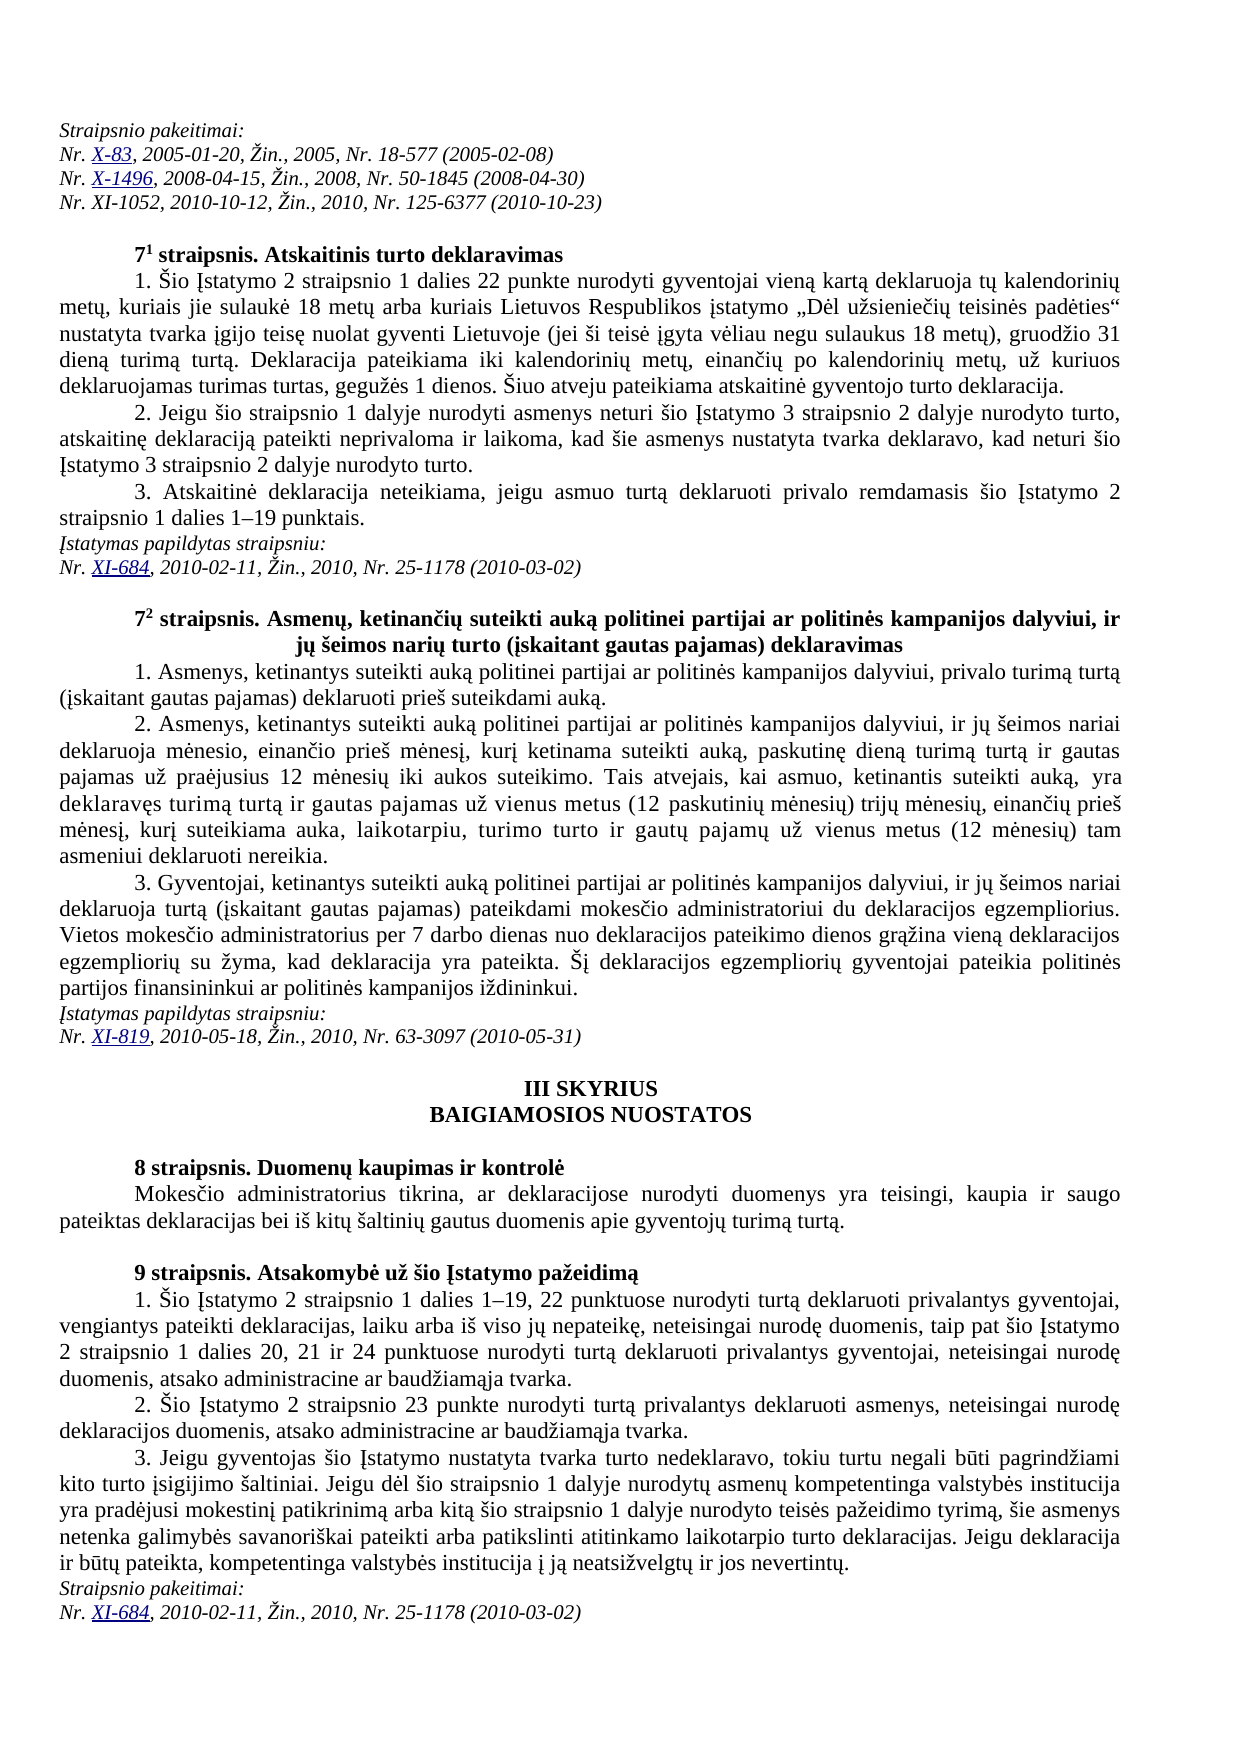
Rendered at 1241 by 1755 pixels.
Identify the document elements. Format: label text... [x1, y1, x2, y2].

text 72 straipsnis. Asmenų, ketinančių suteikti auką politinei partijai ar politinės kampanijos dalyviui, ir jų šeimos narių turto (įskaitant gautas pajamas) deklaravimas [134, 605, 1122, 658]
text Įstatymas papildytas straipsniu: [59, 1000, 1122, 1024]
text Įstatymas papildytas straipsniu: [59, 531, 1122, 555]
text Nr. XI-819, 2010-05-18, Žin., 2010, Nr. 63-3097 (2010-05-31) [59, 1024, 1122, 1048]
text 2. Šio Įstatymo 2 straipsnio 23 punkte nurodyti turtą privalantys deklaruoti asmenys, neteisingai nurodę deklaracijos duomenis, atsako administracine ar baudžiamąja tvarka. [59, 1391, 1122, 1444]
text Nr. XI-1052, 2010-10-12, Žin., 2010, Nr. 125-6377 (2010-10-23) [59, 190, 1122, 214]
text 1. Asmenys, ketinantys suteikti auką politinei partijai ar politinės kampanijos dalyviui, privalo turimą turtą (įskaitant gautas pajamas) deklaruoti prieš suteikdami auką. [59, 658, 1122, 711]
text 3. Gyventojai, ketinantys suteikti auką politinei partijai ar politinės kampanijos dalyviui, ir jų šeimos nariai deklaruoja turtą (įskaitant gautas pajamas) pateikdami mokesčio administratoriui du deklaracijos egzempliorius. Vietos mokesčio administratorius per 7 darbo dienas nuo deklaracijos pateikimo dienos grąžina vieną deklaracijos egzempliorių su žyma, kad deklaracija yra pateikta. Šį deklaracijos egzempliorių gyventojai pateikia politinės partijos finansininkui ar politinės kampanijos iždininkui. [59, 869, 1122, 1000]
text 9 straipsnis. Atsakomybė už šio Įstatymo pažeidimą [59, 1259, 1122, 1286]
text Nr. X-1496, 2008-04-15, Žin., 2008, Nr. 50-1845 (2008-04-30) [59, 166, 1122, 190]
text 3. Atskaitinė deklaracija neteikiama, jeigu asmuo turtą deklaruoti privalo remdamasis šio Įstatymo 2 straipsnio 1 dalies 1–19 punktais. [59, 478, 1122, 531]
text 3. Jeigu gyventojas šio Įstatymo nustatyta tvarka turto nedeklaravo, tokiu turtu negali būti pagrindžiami kito turto įsigijimo šaltiniai. Jeigu dėl šio straipsnio 1 dalyje nurodytų asmenų kompetentinga valstybės institucija yra pradėjusi mokestinį patikrinimą arba kitą šio straipsnio 1 dalyje nurodyto teisės pažeidimo tyrimą, šie asmenys netenka galimybės savanoriškai pateikti arba patikslinti atitinkamo laikotarpio turto deklaracijas. Jeigu deklaracija ir būtų pateikta, kompetentinga valstybės institucija į ją neatsižvelgtų ir jos nevertintų. [59, 1444, 1122, 1576]
text Straipsnio pakeitimai: [59, 1576, 1122, 1600]
text 1. Šio Įstatymo 2 straipsnio 1 dalies 22 punkte nurodyti gyventojai vieną kartą deklaruoja tų kalendorinių metų, kuriais jie sulaukė 18 metų arba kuriais Lietuvos Respublikos įstatymo „Dėl užsieniečių teisinės padėties“ nustatyta tvarka įgijo teisę nuolat gyventi Lietuvoje (jei ši teisė įgyta vėliau negu sulaukus 18 metų), gruodžio 31 dieną turimą turtą. Deklaracija pateikiama iki kalendorinių metų, einančių po kalendorinių metų, už kuriuos deklaruojamas turimas turtas, gegužės 1 dienos. Šiuo atveju pateikiama atskaitinė gyventojo turto deklaracija. [59, 267, 1122, 399]
text 71 straipsnis. Atskaitinis turto deklaravimas [59, 241, 1122, 267]
text Nr. XI-684, 2010-02-11, Žin., 2010, Nr. 25-1178 (2010-03-02) [59, 555, 1122, 579]
text 8 straipsnis. Duomenų kaupimas ir kontrolė [59, 1154, 1122, 1180]
text 2. Jeigu šio straipsnio 1 dalyje nurodyti asmenys neturi šio Įstatymo 3 straipsnio 2 dalyje nurodyto turto, atskaitinę deklaraciją pateikti neprivaloma ir laikoma, kad šie asmenys nustatyta tvarka deklaravo, kad neturi šio Įstatymo 3 straipsnio 2 dalyje nurodyto turto. [59, 399, 1122, 478]
text Nr. X-83, 2005-01-20, Žin., 2005, Nr. 18-577 (2005-02-08) [59, 142, 1122, 166]
text Straipsnio pakeitimai: [59, 118, 1122, 142]
text III SKYRIUS [59, 1075, 1122, 1101]
text 1. Šio Įstatymo 2 straipsnio 1 dalies 1–19, 22 punktuose nurodyti turtą deklaruoti privalantys gyventojai, vengiantys pateikti deklaracijas, laiku arba iš viso jų nepateikę, neteisingai nurodę duomenis, taip pat šio Įstatymo 2 straipsnio 1 dalies 20, 21 ir 24 punktuose nurodyti turtą deklaruoti privalantys gyventojai, neteisingai nurodę duomenis, atsako administracine ar baudžiamąja tvarka. [59, 1286, 1122, 1391]
text Mokesčio administratorius tikrina, ar deklaracijose nurodyti duomenys yra teisingi, kaupia ir saugo pateiktas deklaracijas bei iš kitų šaltinių gautus duomenis apie gyventojų turimą turtą. [59, 1180, 1122, 1233]
text BAIGIAMOSIOS NUOSTATOS [59, 1101, 1122, 1128]
text 2. Asmenys, ketinantys suteikti auką politinei partijai ar politinės kampanijos dalyviui, ir jų šeimos nariai deklaruoja mėnesio, einančio prieš mėnesį, kurį ketinama suteikti auką, paskutinę dieną turimą turtą ir gautas pajamas už praėjusius 12 mėnesių iki aukos suteikimo. Tais atvejais, kai asmuo, ketinantis suteikti auką, yra deklaravęs turimą turtą ir gautas pajamas už vienus metus (12 paskutinių mėnesių) trijų mėnesių, einančių prieš mėnesį, kurį suteikiama auka, laikotarpiu, turimo turto ir gautų pajamų už vienus metus (12 mėnesių) tam asmeniui deklaruoti nereikia. [59, 711, 1122, 869]
text Nr. XI-684, 2010-02-11, Žin., 2010, Nr. 25-1178 (2010-03-02) [59, 1600, 1122, 1624]
